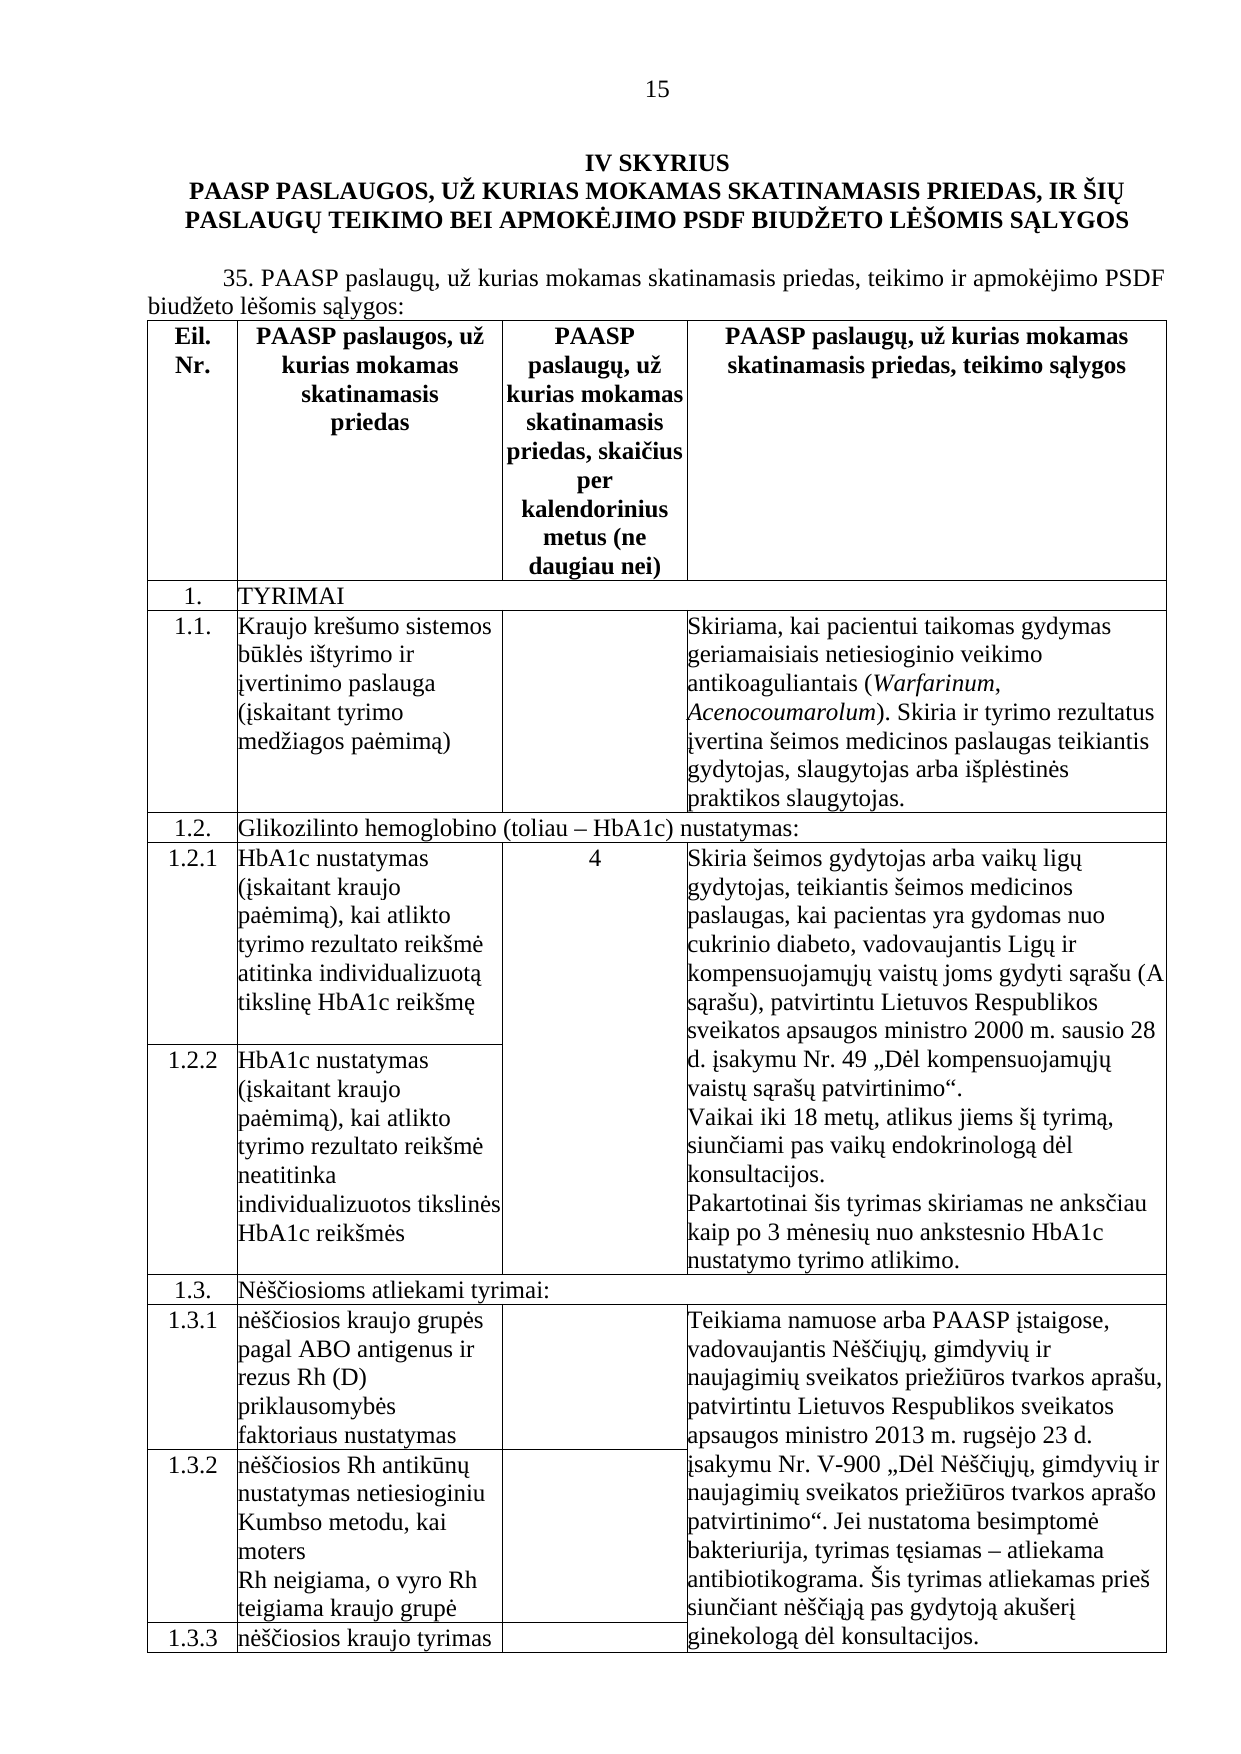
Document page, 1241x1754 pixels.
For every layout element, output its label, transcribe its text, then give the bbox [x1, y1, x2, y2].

table_cell [503, 1305, 687, 1449]
table_header PAASP paslaugų, už kurias mokamas skatinamasis priedas, teikimo sąlygos [688, 321, 1166, 580]
table_cell 1.3.1 [148, 1305, 237, 1449]
table_cell nėščiosios kraujo tyrimas [238, 1623, 502, 1652]
table_header PAASP paslaugų, už kurias mokamas skatinamasis priedas, skaičius per kalendorinius metus (ne daugiau nei) [503, 321, 687, 580]
table_cell 1.3.3 [148, 1623, 237, 1652]
text 35. PAASP paslaugų, už kurias mokamas skatinamasis priedas, teikimo ir apmokėjimo PSDF biudžeto lėšomis sąlygos: [148, 263, 1166, 320]
table_cell 1.2.2 [148, 1045, 237, 1274]
table_cell 1.2. [148, 813, 237, 842]
table_cell Skiriama, kai pacientui taikomas gydymas geriamaisiais netiesioginio veikimo antikoaguliantais (Warfarinum, Acenocoumarolum). Skiria ir tyrimo rezultatus įvertina šeimos medicinos paslaugas teikiantis gydytojas, slaugytojas arba išplėstinės praktikos slaugytojas. [688, 611, 1166, 812]
table_cell Glikozilinto hemoglobino (toliau – HbA1c) nustatymas: [238, 813, 1166, 842]
table_cell 1. [148, 581, 237, 610]
table_cell nėščiosios Rh antikūnų nustatymas netiesioginiu Kumbso metodu, kai moters Rh neigiama, o vyro Rh teigiama kraujo grupė [238, 1450, 502, 1622]
table_cell Nėščiosioms atliekami tyrimai: [238, 1275, 1166, 1304]
table_header Eil. Nr. [148, 321, 237, 580]
table_cell 1.3.2 [148, 1450, 237, 1622]
table_cell [503, 611, 687, 812]
table_cell [503, 1623, 687, 1652]
table_cell 1.2.1 [148, 843, 237, 1044]
table_cell 1.3. [148, 1275, 237, 1304]
table_cell Teikiama namuose arba PAASP įstaigose, vadovaujantis Nėščiųjų, gimdyvių ir naujagimių sveikatos priežiūros tvarkos aprašu, patvirtintu Lietuvos Respublikos sveikatos apsaugos ministro 2013 m. rugsėjo 23 d. įsakymu Nr. V-900 „Dėl Nėščiųjų, gimdyvių ir naujagimių sveikatos priežiūros tvarkos aprašo patvirtinimo“. Jei nustatoma besimptomė bakteriurija, tyrimas tęsiamas – atliekama antibiotikograma. Šis tyrimas atliekamas prieš siunčiant nėščiąją pas gydytoją akušerį ginekologą dėl konsultacijos. [688, 1305, 1166, 1652]
table_cell Kraujo krešumo sistemos būklės ištyrimo ir įvertinimo paslauga (įskaitant tyrimo medžiagos paėmimą) [238, 611, 502, 812]
table_header PAASP paslaugos, už kurias mokamas skatinamasis priedas [238, 321, 502, 580]
table_cell 1.1. [148, 611, 237, 812]
table_cell TYRIMAI [238, 581, 1166, 610]
table_cell 4 [503, 843, 687, 1274]
text IV SKYRIUS [148, 148, 1166, 176]
table_cell Skiria šeimos gydytojas arba vaikų ligų gydytojas, teikiantis šeimos medicinos paslaugas, kai pacientas yra gydomas nuo cukrinio diabeto, vadovaujantis Ligų ir kompensuojamųjų vaistų joms gydyti sąrašu (A sąrašu), patvirtintu Lietuvos Respublikos sveikatos apsaugos ministro 2000 m. sausio 28 d. įsakymu Nr. 49 „Dėl kompensuojamųjų vaistų sąrašų patvirtinimo“. Vaikai iki 18 metų, atlikus jiems šį tyrimą, siunčiami pas vaikų endokrinologą dėl konsultacijos. Pakartotinai šis tyrimas skiriamas ne anksčiau kaip po 3 mėnesių nuo ankstesnio HbA1c nustatymo tyrimo atlikimo. [688, 843, 1166, 1274]
text PAASP PASLAUGOS, UŽ KURIAS MOKAMAS SKATINAMASIS PRIEDAS, IR ŠIŲ PASLAUGŲ TEIKIMO BEI APMOKĖJIMO PSDF BIUDŽETO LĖŠOMIS SĄLYGOS [148, 176, 1166, 234]
table_cell HbA1c nustatymas (įskaitant kraujo paėmimą), kai atlikto tyrimo rezultato reikšmė neatitinka individualizuotos tikslinės HbA1c reikšmės [238, 1045, 502, 1274]
table_cell [503, 1450, 687, 1622]
table_cell nėščiosios kraujo grupės pagal ABO antigenus ir rezus Rh (D) priklausomybės faktoriaus nustatymas [238, 1305, 502, 1449]
table_cell HbA1c nustatymas (įskaitant kraujo paėmimą), kai atlikto tyrimo rezultato reikšmė atitinka individualizuotą tikslinę HbA1c reikšmę [238, 843, 502, 1044]
